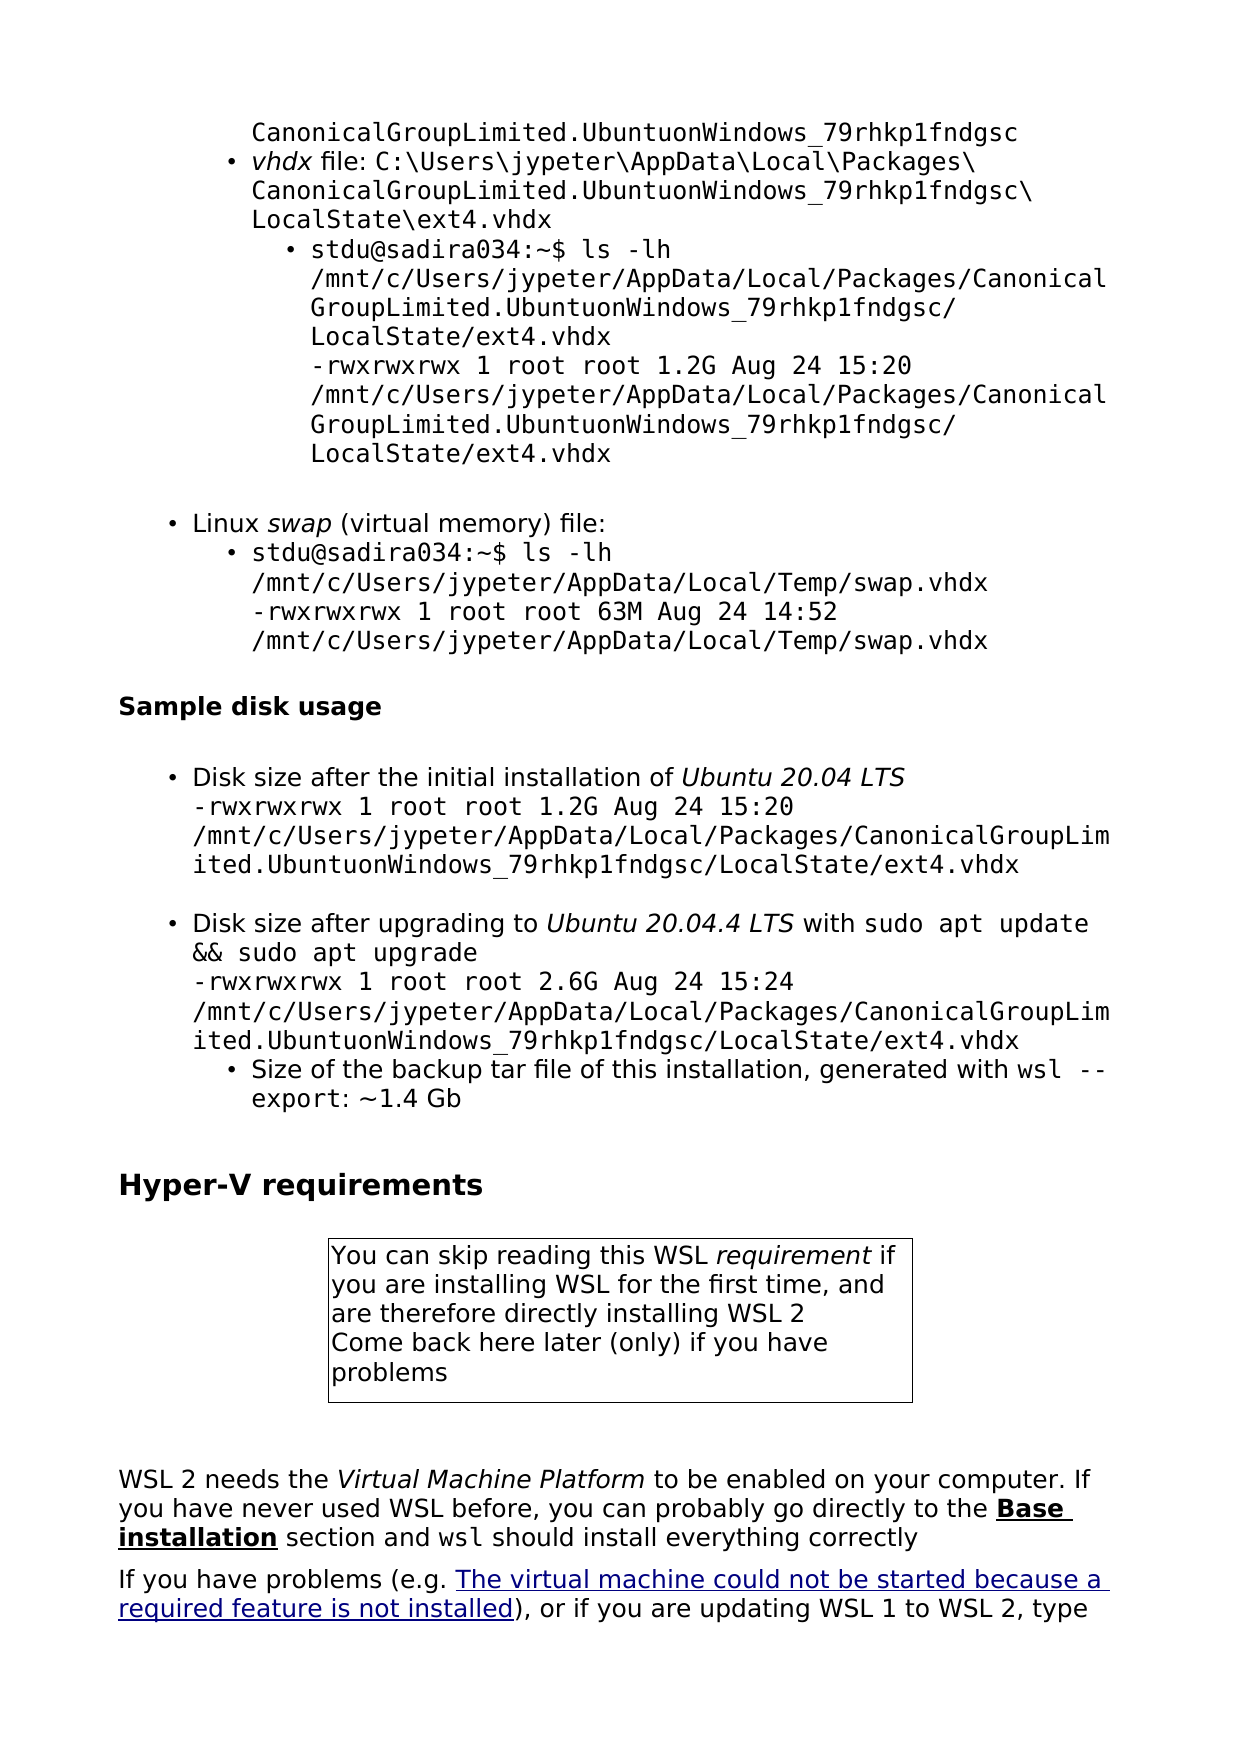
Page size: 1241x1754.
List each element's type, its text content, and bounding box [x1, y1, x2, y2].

text WSL 2 needs the Virtual Machine Platform to be enabled on your computer. If you have never used WSL before, you can probably go directly to the Base installation section and wsl should install everything correctly [118, 1465, 1122, 1552]
list stdu@sadira034:~$ ls -lh /mnt/c/Users/jypeter/AppData/Local/Temp/swap.vhdx -rwxrwxrwx 1 root root 63M Aug 24 14:52 /mnt/c/Users/jypeter/AppData/Local/Temp/swap.vhdx [236, 538, 1122, 655]
list Linux swap (virtual memory) file: [177, 509, 1122, 538]
table_header You can skip reading this WSL requirement if you are installing WSL for the first time, and are therefore directly installing WSL 2 Come back here later (only) if you have problems [329, 1239, 912, 1402]
subtitle Sample disk usage [118, 692, 1122, 721]
list CanonicalGroupLimited.UbuntuonWindows_79rhkp1fndgsc [236, 118, 1122, 147]
list Disk size after upgrading to Ubuntu 20.04.4 LTS with sudo apt update && sudo apt upgrade -rwxrwxrwx 1 root root 2.6G Aug 24 15:24 /mnt/c/Users/jypeter/AppData/Local/Packages/CanonicalGroupLimited.UbuntuonWindows_79rhkp1fndgsc/LocalState/ext4.vhdx [177, 909, 1122, 1055]
list vhdx file: C:\Users\jypeter\AppData\Local\Packages\CanonicalGroupLimited.UbuntuonWindows_79rhkp1fndgsc\LocalState\ext4.vhdx [236, 147, 1122, 235]
list stdu@sadira034:~$ ls -lh /mnt/c/Users/jypeter/AppData/Local/Packages/CanonicalGroupLimited.UbuntuonWindows_79rhkp1fndgsc/LocalState/ext4.vhdx -rwxrwxrwx 1 root root 1.2G Aug 24 15:20 /mnt/c/Users/jypeter/AppData/Local/Packages/CanonicalGroupLimited.UbuntuonWindows_79rhkp1fndgsc/LocalState/ext4.vhdx [295, 235, 1122, 468]
subtitle Hyper-V requirements [118, 1168, 1122, 1202]
text If you have problems (e.g. The virtual machine could not be started because a required feature is not installed), or if you are updating WSL 1 to WSL 2, type [118, 1565, 1122, 1623]
list Size of the backup tar file of this installation, generated with wsl --export: ~1.4 Gb [236, 1055, 1122, 1113]
list Disk size after the initial installation of Ubuntu 20.04 LTS -rwxrwxrwx 1 root root 1.2G Aug 24 15:20 /mnt/c/Users/jypeter/AppData/Local/Packages/CanonicalGroupLimited.UbuntuonWindows_79rhkp1fndgsc/LocalState/ext4.vhdx [177, 763, 1122, 880]
